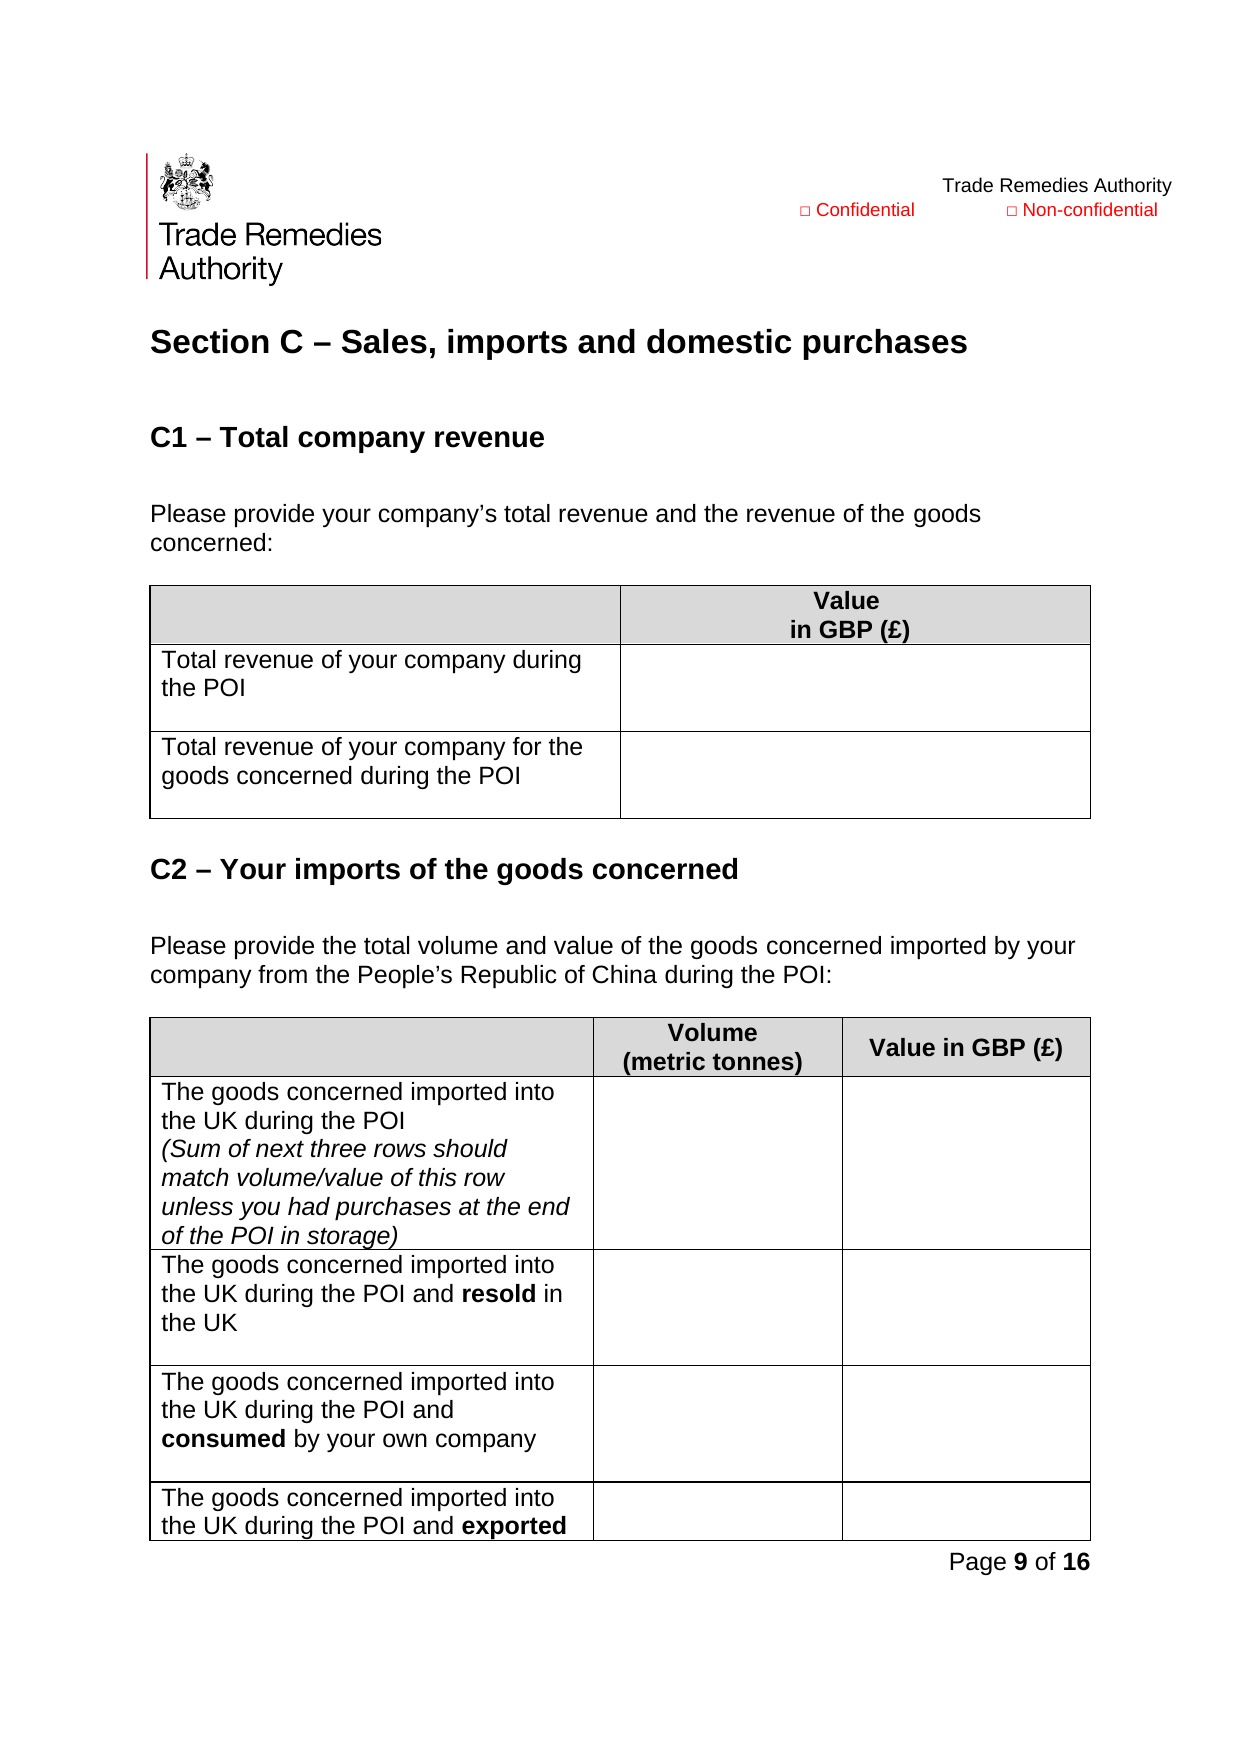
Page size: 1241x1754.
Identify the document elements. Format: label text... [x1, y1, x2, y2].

subtitle C2 – Your imports of the goods concerned [150, 852, 1090, 886]
table_cell [621, 645, 1090, 731]
table_cell [594, 1483, 842, 1540]
table_cell The goods concerned imported into the UK during the POI and consumed by your own company [151, 1366, 593, 1481]
table_cell [594, 1077, 842, 1249]
table_cell Total revenue of your company during the POI [151, 645, 620, 731]
table_cell [621, 732, 1090, 818]
subtitle Section C – Sales, imports and domestic purchases [150, 322, 1090, 399]
table_header Value in GBP (£) [621, 586, 1090, 643]
table_cell [843, 1077, 1090, 1249]
text Please provide the total volume and value of the goods concerned imported by your company from the People’s Republic of China during the POI: [150, 931, 1090, 988]
table_header Value in GBP (£) [843, 1018, 1090, 1076]
table_cell [843, 1483, 1090, 1540]
table_cell The goods concerned imported into the UK during the POI and exported [151, 1483, 593, 1540]
table_cell Total revenue of your company for the goods concerned during the POI [151, 732, 620, 818]
subtitle C1 – Total company revenue [150, 420, 1090, 453]
text Please provide your company’s total revenue and the revenue of the goods concerned: [150, 499, 1090, 556]
table_header Volume (metric tonnes) [594, 1018, 842, 1076]
table_cell [594, 1366, 842, 1481]
table_cell [843, 1366, 1090, 1481]
table_cell [594, 1250, 842, 1365]
table_cell [843, 1250, 1090, 1365]
table_header [151, 1018, 593, 1076]
table_header [151, 586, 620, 643]
table_cell The goods concerned imported into the UK during the POI (Sum of next three rows should match volume/value of this row unless you had purchases at the end of the POI in storage) [151, 1077, 593, 1249]
table_cell The goods concerned imported into the UK during the POI and resold in the UK [151, 1250, 593, 1365]
